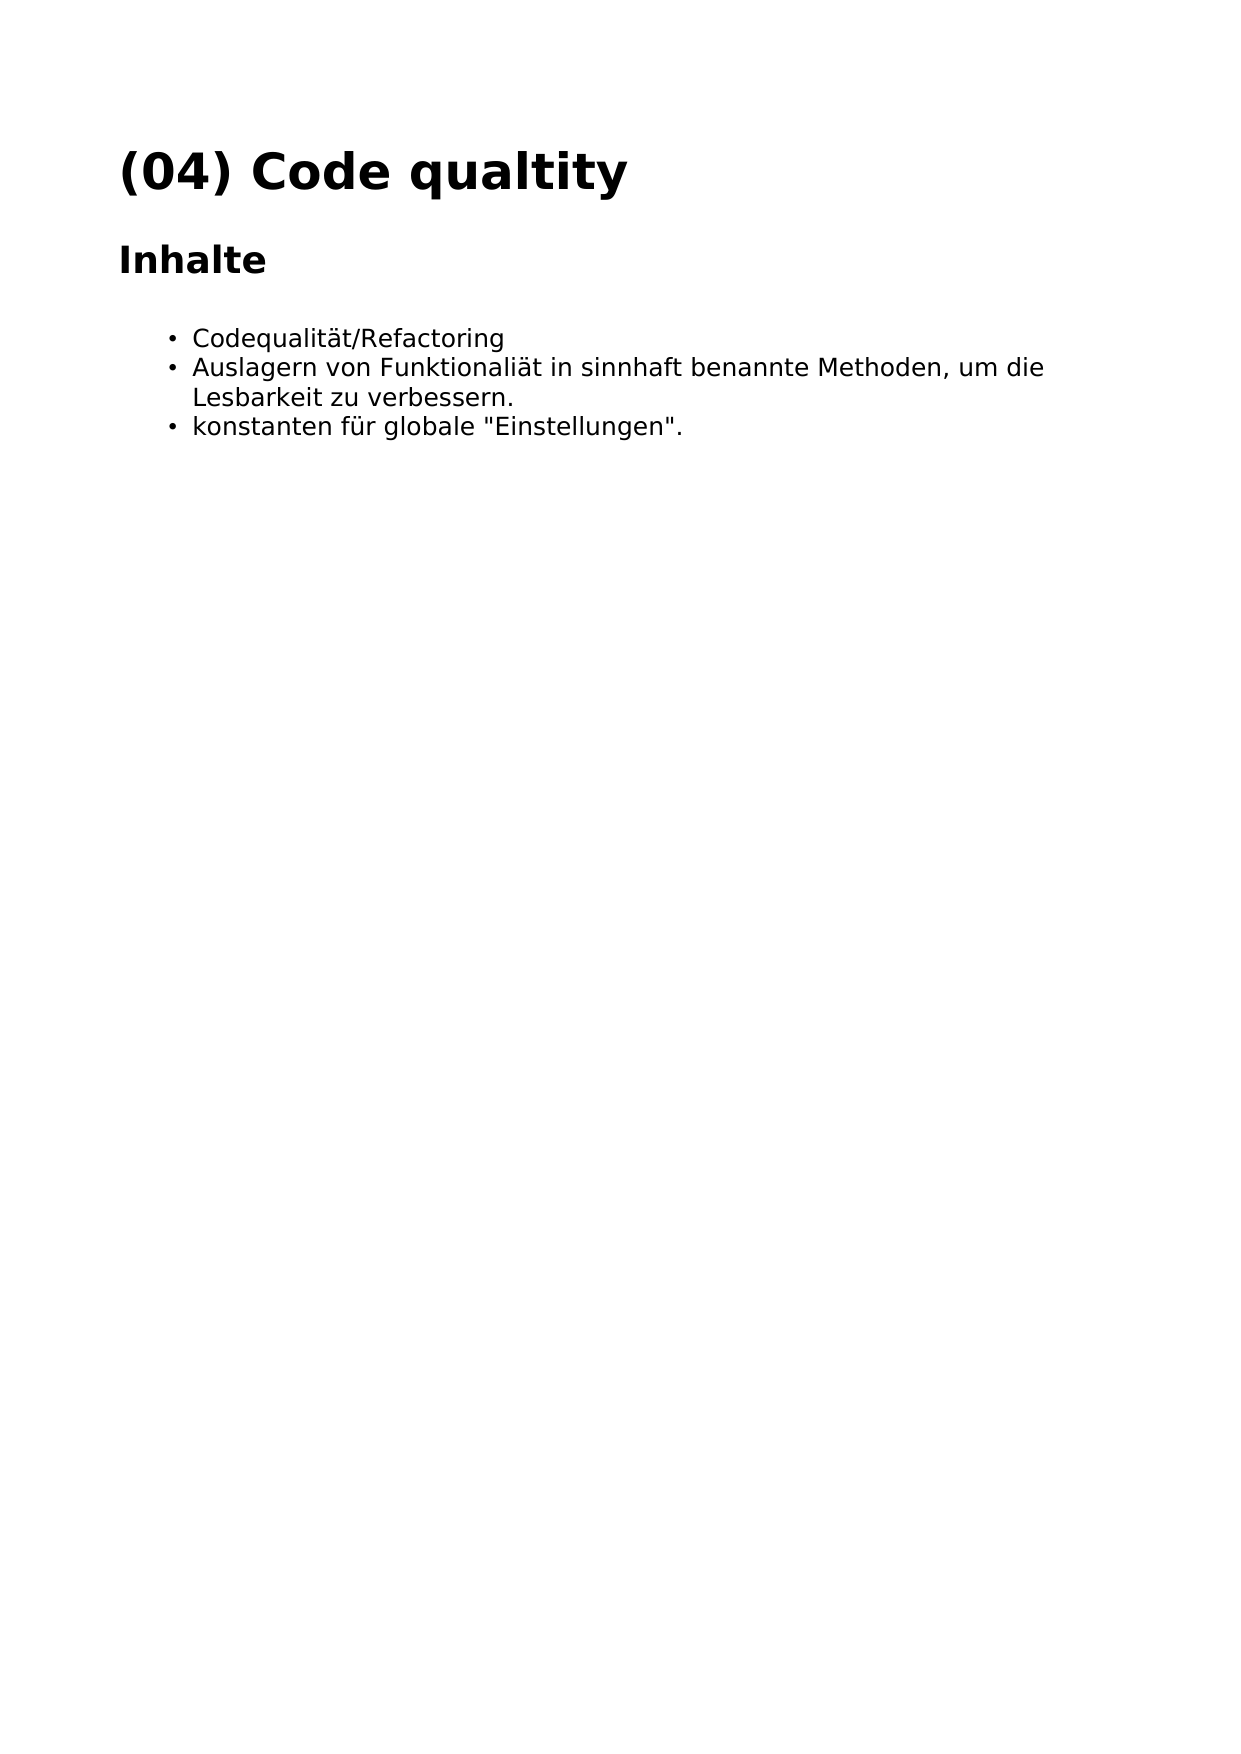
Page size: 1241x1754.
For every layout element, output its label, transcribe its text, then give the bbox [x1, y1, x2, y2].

list Auslagern von Funktionaliät in sinnhaft benannte Methoden, um die Lesbarkeit zu verbessern. [177, 354, 1122, 412]
subtitle (04) Code qualtity [118, 143, 1122, 201]
list Codequalität/Refactoring [177, 324, 1122, 354]
subtitle Inhalte [118, 239, 1122, 282]
list konstanten für globale "Einstellungen". [177, 412, 1122, 441]
